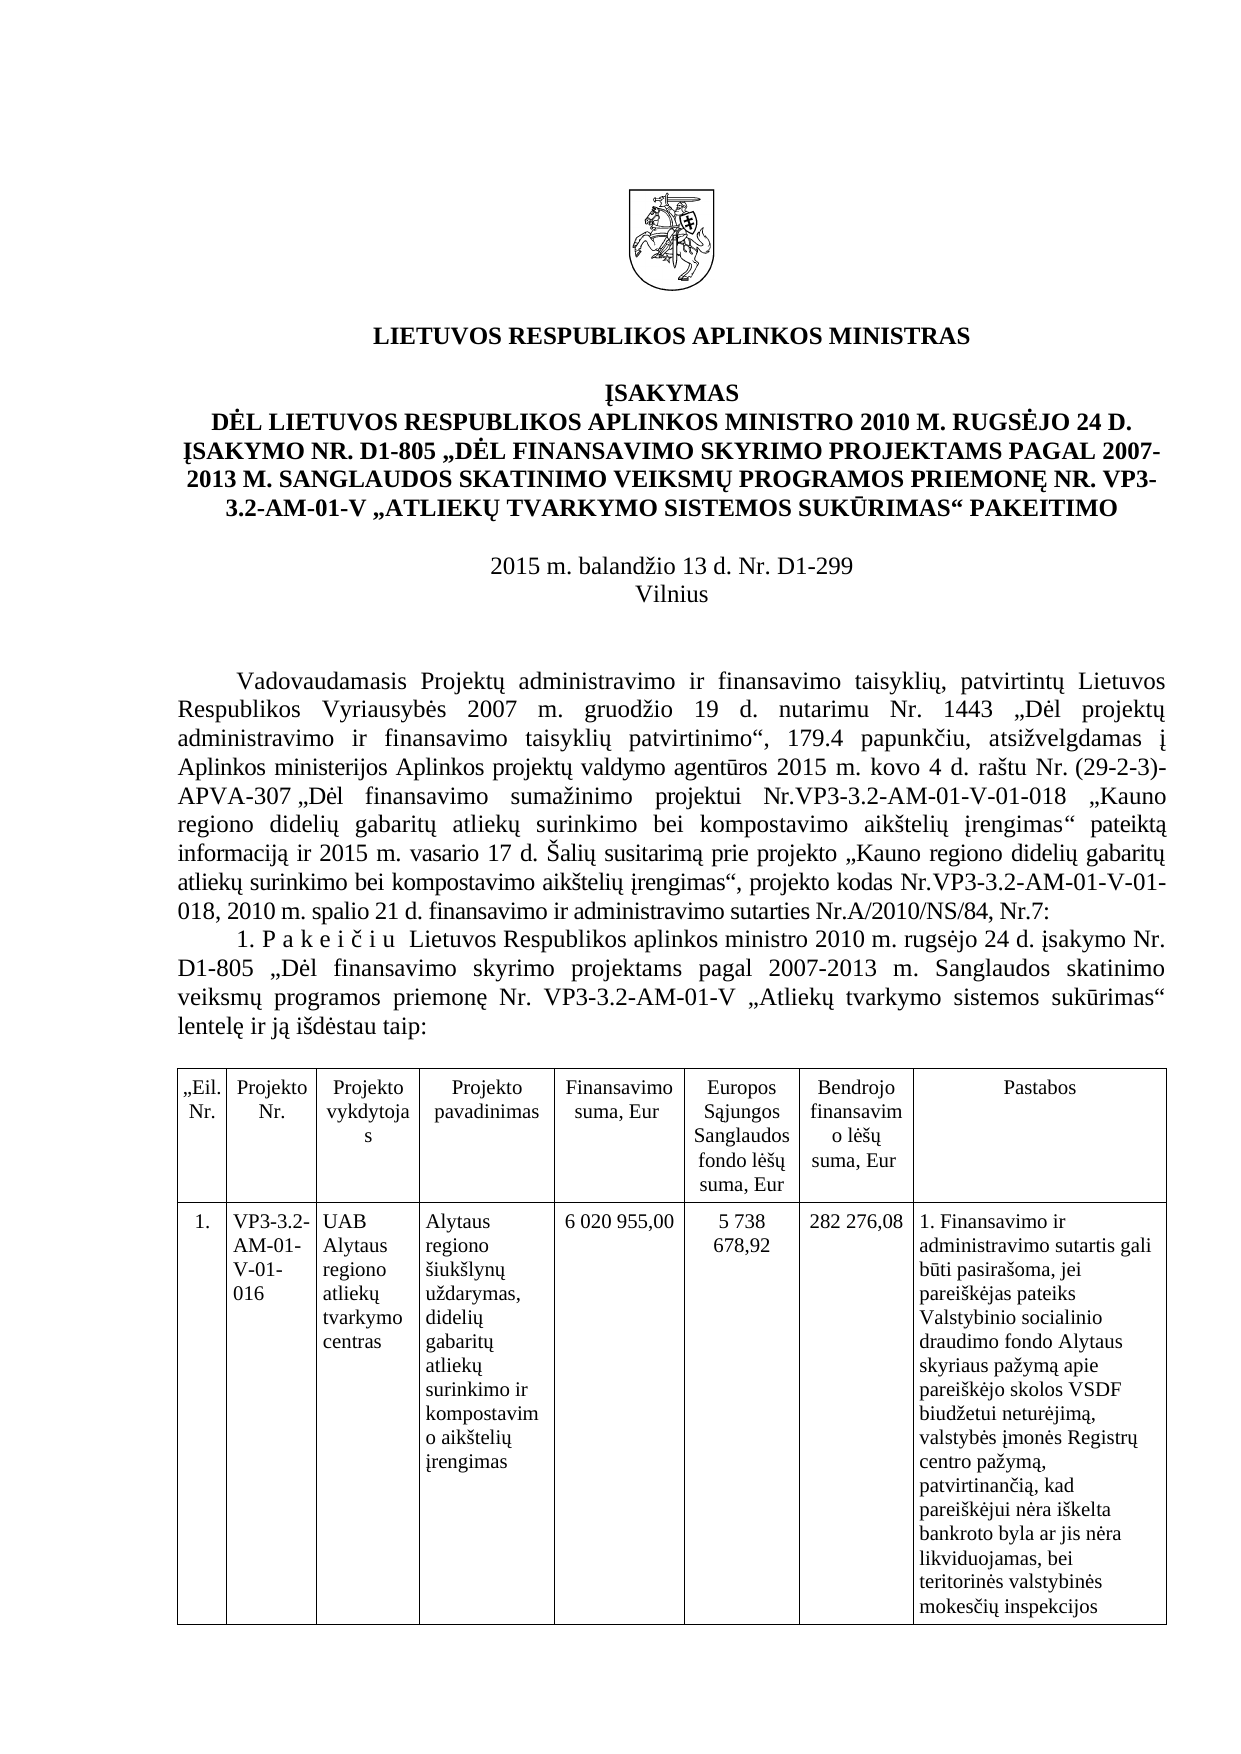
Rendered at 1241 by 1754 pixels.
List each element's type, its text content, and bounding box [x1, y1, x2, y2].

table_cell 6 020 955,00 [555, 1203, 684, 1623]
table_header Finansavimo suma, Eur [555, 1069, 684, 1202]
table_header Projekto pavadinimas [420, 1069, 554, 1202]
text 2015 m. balandžio 13 d. Nr. D1-299 [177, 551, 1166, 579]
text Dėl Lietuvos Respublikos aplinkos ministro 2010 m. rugsėjo 24 d. įsakymo Nr. D1-805 „Dėl finansavimo skyrimo projektams pagal 2007-2013 m. Sanglaudos skatinimo veiksmų programos priemonę Nr. VP3-3.2-AM-01-V „Atliekų tvarkymo sistemos sukūrimas“ PAKEITIMO [177, 407, 1166, 522]
table_header Pastabos [914, 1069, 1166, 1202]
table_header Projekto Nr. [227, 1069, 316, 1202]
table_cell 1. Finansavimo ir administravimo sutartis gali būti pasirašoma, jei pareiškėjas pateiks Valstybinio socialinio draudimo fondo Alytaus skyriaus pažymą apie pareiškėjo skolos VSDF biudžetui neturėjimą, valstybės įmonės Registrų centro pažymą, patvirtinančią, kad pareiškėjui nėra iškelta bankroto byla ar jis nėra likviduojamas, bei teritorinės valstybinės mokesčių inspekcijos [914, 1203, 1166, 1623]
table_header Projekto vykdytojas [317, 1069, 419, 1202]
text Vilnius [177, 579, 1166, 608]
table_header Europos Sąjungos Sanglaudos fondo lėšų suma, Eur [685, 1069, 799, 1202]
table_header Bendrojo finansavimo lėšų suma, Eur [800, 1069, 913, 1202]
text Vadovaudamasis Projektų administravimo ir finansavimo taisyklių, patvirtintų Lietuvos Respublikos Vyriausybės 2007 m. gruodžio 19 d. nutarimu Nr. 1443 „Dėl projektų administravimo ir finansavimo taisyklių patvirtinimo“, 179.4 papunkčiu, atsižvelgdamas į Aplinkos ministerijos Aplinkos projektų valdymo agentūros 2015 m. kovo 4 d. raštu Nr. (29-2-3)-APVA-307 „Dėl finansavimo sumažinimo projektui Nr.VP3-3.2-AM-01-V-01-018 „Kauno regiono didelių gabaritų atliekų surinkimo bei kompostavimo aikštelių įrengimas“ pateiktą informaciją ir 2015 m. vasario 17 d. Šalių susitarimą prie projekto „Kauno regiono didelių gabaritų atliekų surinkimo bei kompostavimo aikštelių įrengimas“, projekto kodas Nr.VP3-3.2-AM-01-V-01-018, 2010 m. spalio 21 d. finansavimo ir administravimo sutarties Nr.A/2010/NS/84, Nr.7: [177, 666, 1166, 924]
text LIETUVOS RESPUBLIKOS APLINKOS MINISTRAS [177, 321, 1166, 349]
table_cell VP3-3.2-AM-01-V-01-016 [227, 1203, 316, 1623]
table_cell 5 738 678,92 [685, 1203, 799, 1623]
table_cell UAB Alytaus regiono atliekų tvarkymo centras [317, 1203, 419, 1623]
text 1. P a k e i č i u Lietuvos Respublikos aplinkos ministro 2010 m. rugsėjo 24 d. įsakymo Nr. D1-805 „Dėl finansavimo skyrimo projektams pagal 2007-2013 m. Sanglaudos skatinimo veiksmų programos priemonę Nr. VP3-3.2-AM-01-V „Atliekų tvarkymo sistemos sukūrimas“ lentelę ir ją išdėstau taip: [177, 924, 1166, 1039]
table_cell Alytaus regiono šiukšlynų uždarymas, didelių gabaritų atliekų surinkimo ir kompostavimo aikštelių įrengimas [420, 1203, 554, 1623]
table_cell 282 276,08 [800, 1203, 913, 1623]
table_header „Eil. Nr. [178, 1069, 226, 1202]
table_cell 1. [178, 1203, 226, 1623]
text ĮSAKYMAS [177, 378, 1166, 407]
